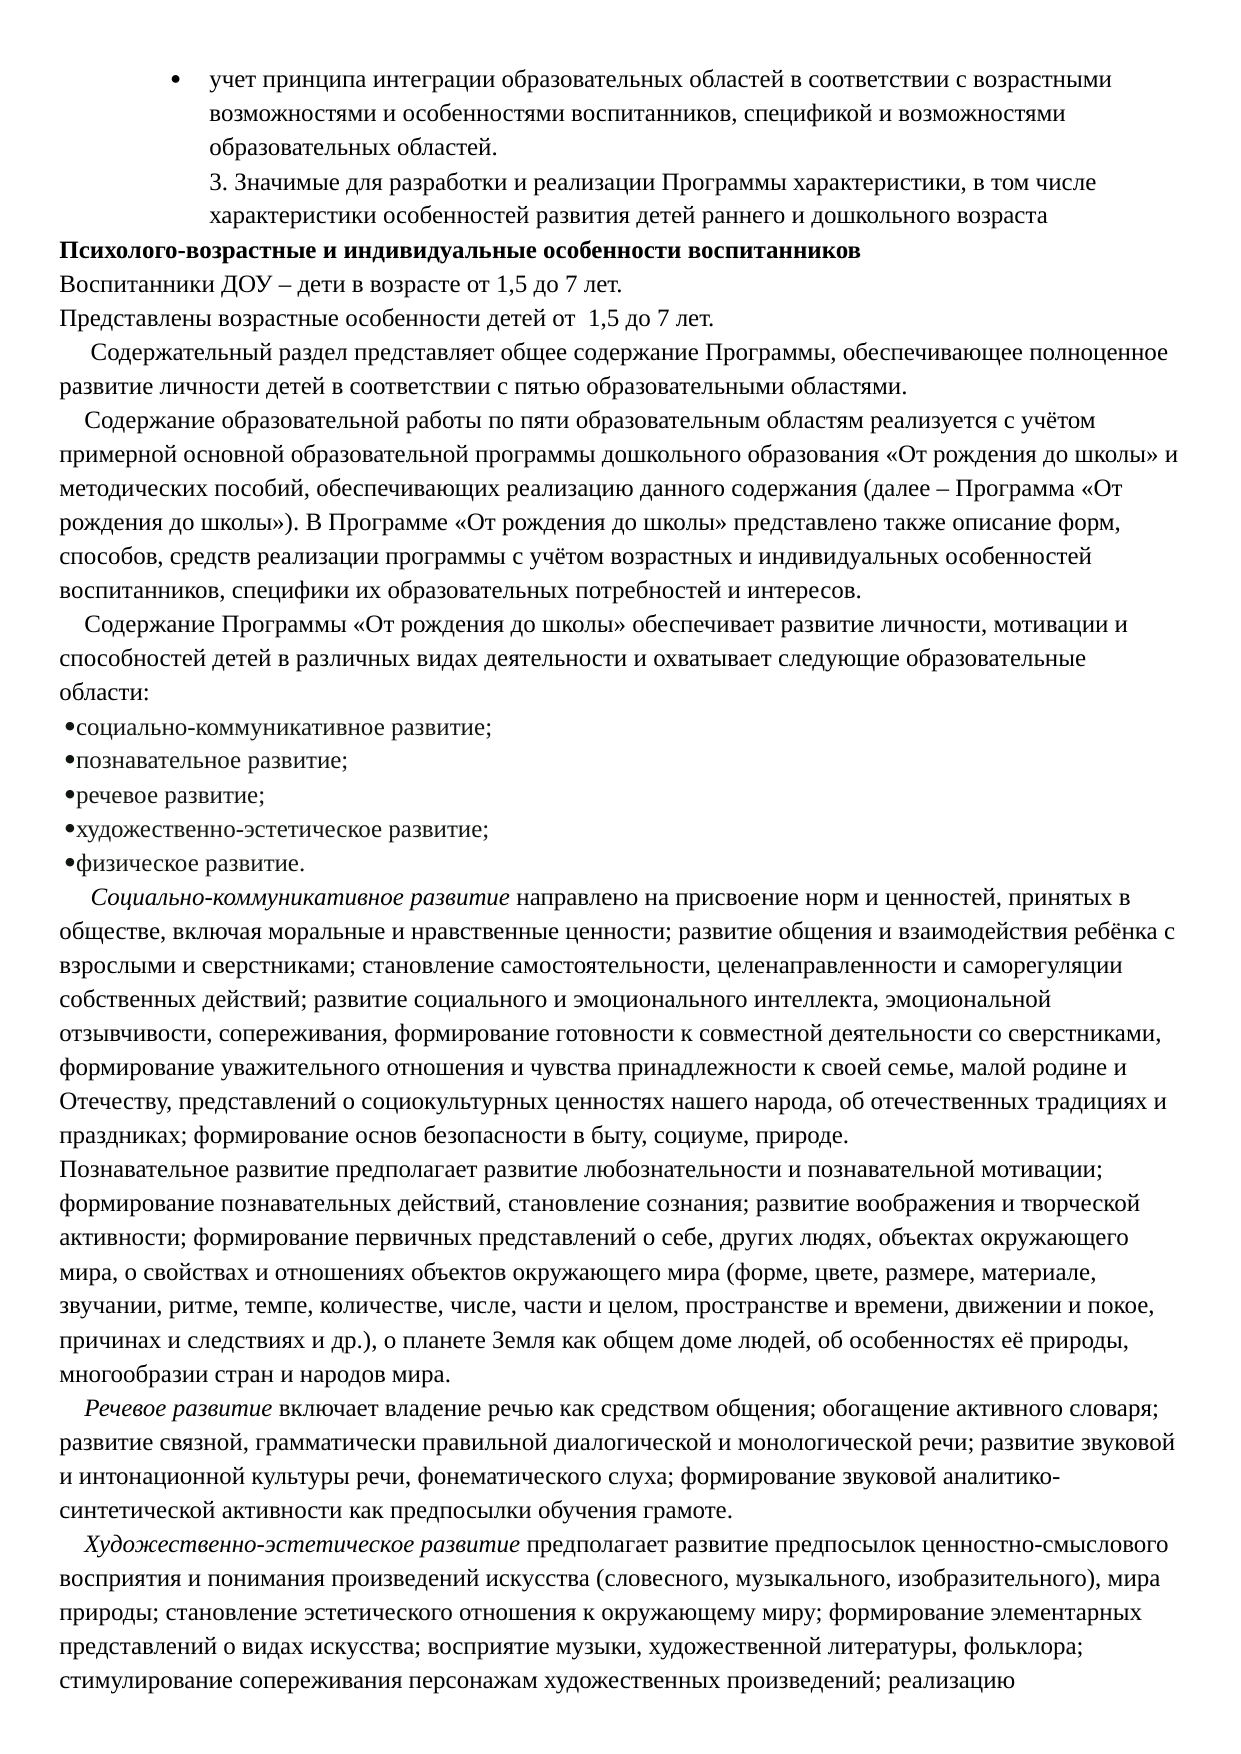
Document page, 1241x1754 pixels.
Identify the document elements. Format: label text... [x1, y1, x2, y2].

text Воспитанники ДОУ – дети в возрасте от 1,5 до 7 лет. [59, 263, 1181, 297]
text Содержательный раздел представляет общее содержание Программы, обеспечивающее полноценное развитие личности детей в соответствии с пятью образовательными областями. [59, 332, 1181, 400]
text художественно-эстетическое развитие; [66, 808, 1181, 842]
text познавательное развитие; [66, 740, 1181, 774]
text речевое развитие; [66, 774, 1181, 808]
text Социально-коммуникативное развитие направлено на присвоение норм и ценностей, принятых в обществе, включая моральные и нравственные ценности; развитие общения и взаимодействия ребёнка с взрослыми и сверстниками; становление самостоятельности, целенаправленности и саморегуляции собственных действий; развитие социального и эмоционального интеллекта, эмоциональной отзывчивости, сопереживания, формирование готовности к совместной деятельности со сверстниками, формирование уважительного отношения и чувства принадлежности к своей семье, малой родине и Отечеству, представлений о социокультурных ценностях нашего народа, об отечественных традициях и праздниках; формирование основ безопасности в быту, социуме, природе. [59, 877, 1181, 1149]
text Содержание образовательной работы по пяти образовательным областям реализуется с учётом примерной основной образовательной программы дошкольного образования «От рождения до школы» и методических пособий, обеспечивающих реализацию данного содержания (далее – Программа «От рождения до школы»). В Программе «От рождения до школы» представлено также описание форм, способов, средств реализации программы с учётом возрастных и индивидуальных особенностей воспитанников, специфики их образовательных потребностей и интересов. [59, 400, 1181, 604]
text Содержание Программы «От рождения до школы» обеспечивает развитие личности, мотивации и способностей детей в различных видах деятельности и охватывает следующие образовательные области: [59, 604, 1181, 706]
text Речевое развитие включает владение речью как средством общения; обогащение активного словаря; развитие связной, грамматически правильной диалогической и монологической речи; развитие звуковой и интонационной культуры речи, фонематического слуха; формирование звуковой аналитико-синтетической активности как предпосылки обучения грамоте. [59, 1387, 1181, 1524]
text Художественно-эстетическое развитие предполагает развитие предпосылок ценностно-смыслового восприятия и понимания произведений искусства (словесного, музыкального, изобразительного), мира природы; становление эстетического отношения к окружающему миру; формирование элементарных представлений о видах искусства; восприятие музыки, художественной литературы, фольклора; стимулирование сопереживания персонажам художественных произведений; реализацию [59, 1524, 1181, 1694]
list учет принципа интеграции образовательных областей в соответствии с возрастными возможностями и особенностями воспитанников, спецификой и возможностями образовательных областей. 3. Значимые для разработки и реализации Программы характеристики, в том числе характеристики особенностей развития детей раннего и дошкольного возраста [172, 59, 1181, 229]
text социально-коммуникативное развитие; [66, 706, 1181, 740]
text Представлены возрастные особенности детей от 1,5 до 7 лет. [59, 297, 1181, 332]
text физическое развитие. [66, 842, 1181, 877]
text Психолого-возрастные и индивидуальные особенности воспитанников [59, 229, 1181, 263]
text Познавательное развитие предполагает развитие любознательности и познавательной мотивации; формирование познавательных действий, становление сознания; развитие воображения и творческой активности; формирование первичных представлений о себе, других людях, объектах окружающего мира, о свойствах и отношениях объектов окружающего мира (форме, цвете, размере, материале, звучании, ритме, темпе, количестве, числе, части и целом, пространстве и времени, движении и покое, причинах и следствиях и др.), о планете Земля как общем доме людей, об особенностях её природы, многообразии стран и народов мира. [59, 1149, 1181, 1387]
